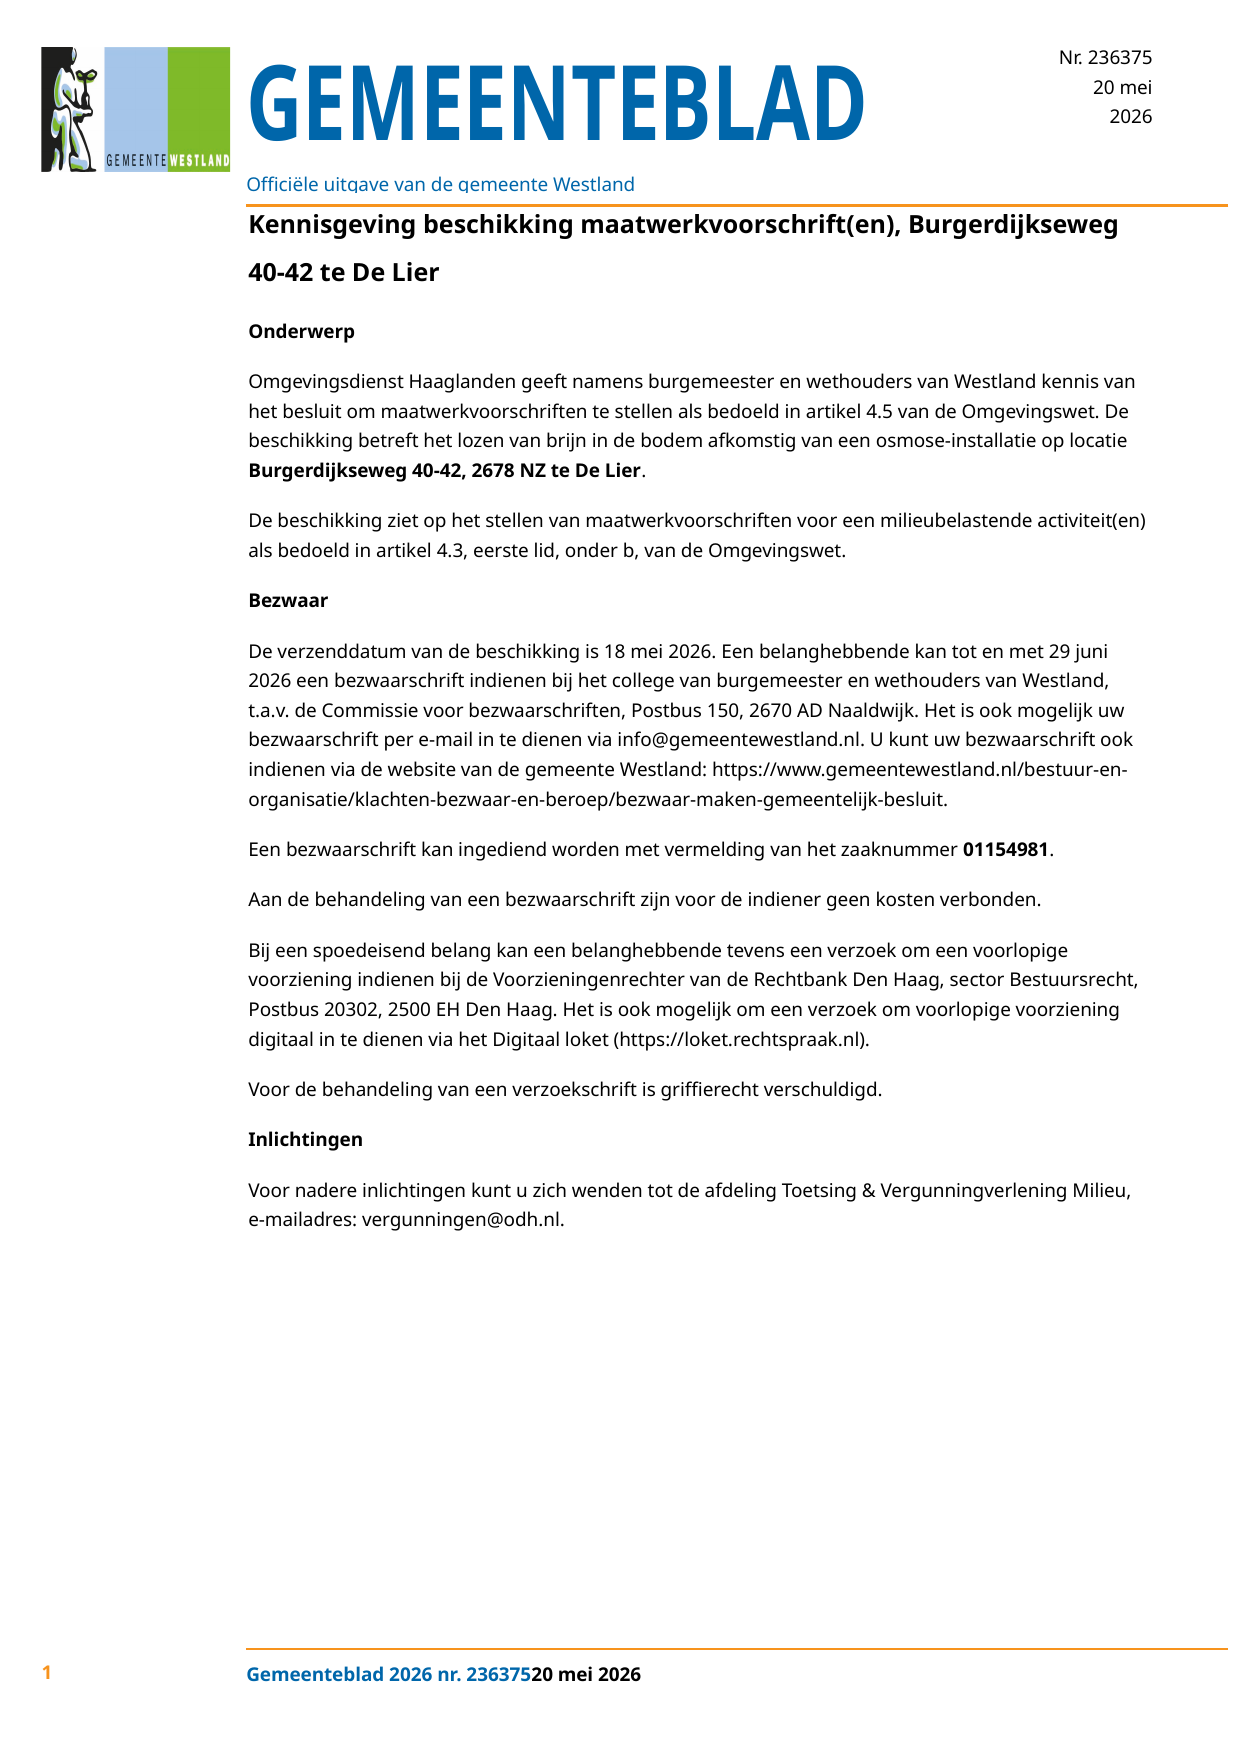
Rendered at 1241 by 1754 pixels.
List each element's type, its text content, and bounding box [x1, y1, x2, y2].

text Inlichtingen [248, 1127, 1152, 1152]
text Voor nadere inlichtingen kunt u zich wenden tot de afdeling Toetsing & Vergunningverlening Milieu, e-mailadres: vergunningen@odh.nl. [248, 1177, 1152, 1232]
text Bezwaar [248, 587, 1152, 613]
text Voor de behandeling van een verzoekschrift is griffierecht verschuldigd. [248, 1076, 1152, 1102]
picture [41, 47, 231, 172]
text Bij een spoedeisend belang kan een belanghebbende tevens een verzoek om een voorlopige voorziening indienen bij de Voorzieningenrechter van de Rechtbank Den Haag, sector Bestuursrecht, Postbus 20302, 2500 EH Den Haag. Het is ook mogelijk om een verzoek om voorlopige voorziening digitaal in te dienen via het Digitaal loket (https://loket.rechtspraak.nl). [248, 937, 1152, 1052]
text De beschikking ziet op het stellen van maatwerkvoorschriften voor een milieubelastende activiteit(en) als bedoeld in artikel 4.3, eerste lid, onder b, van de Omgevingswet. [248, 507, 1152, 563]
text Omgevingsdienst Haaglanden geeft namens burgemeester en wethouders van Westland kennis van het besluit om maatwerkvoorschriften te stellen als bedoeld in artikel 4.5 van de Omgevingswet. De beschikking betreft het lozen van brijn in de bodem afkomstig van een osmose-installatie op locatie Burgerdijkseweg 40-42, 2678 NZ te De Lier. [248, 368, 1152, 483]
text De verzenddatum van de beschikking is 18 mei 2026. Een belanghebbende kan tot en met 29 juni 2026 een bezwaarschrift indienen bij het college van burgemeester en wethouders van Westland, t.a.v. de Commissie voor bezwaarschriften, Postbus 150, 2670 AD Naaldwijk. Het is ook mogelijk uw bezwaarschrift per e-mail in te dienen via info@gemeentewestland.nl. U kunt uw bezwaarschrift ook indienen via de website van de gemeente Westland: https://www.gemeentewestland.nl/bestuur-en-organisatie/klachten-bezwaar-en-beroep/bezwaar-maken-gemeentelijk-besluit. [248, 638, 1152, 812]
text Kennisgeving beschikking maatwerkvoorschrift(en), Burgerdijkseweg 40-42 te De Lier [248, 207, 1152, 288]
text Een bezwaarschrift kan ingediend worden met vermelding van het zaaknummer 01154981. [248, 836, 1152, 862]
text Onderwerp [248, 318, 1152, 344]
text Aan de behandeling van een bezwaarschrift zijn voor de indiener geen kosten verbonden. [248, 887, 1152, 912]
